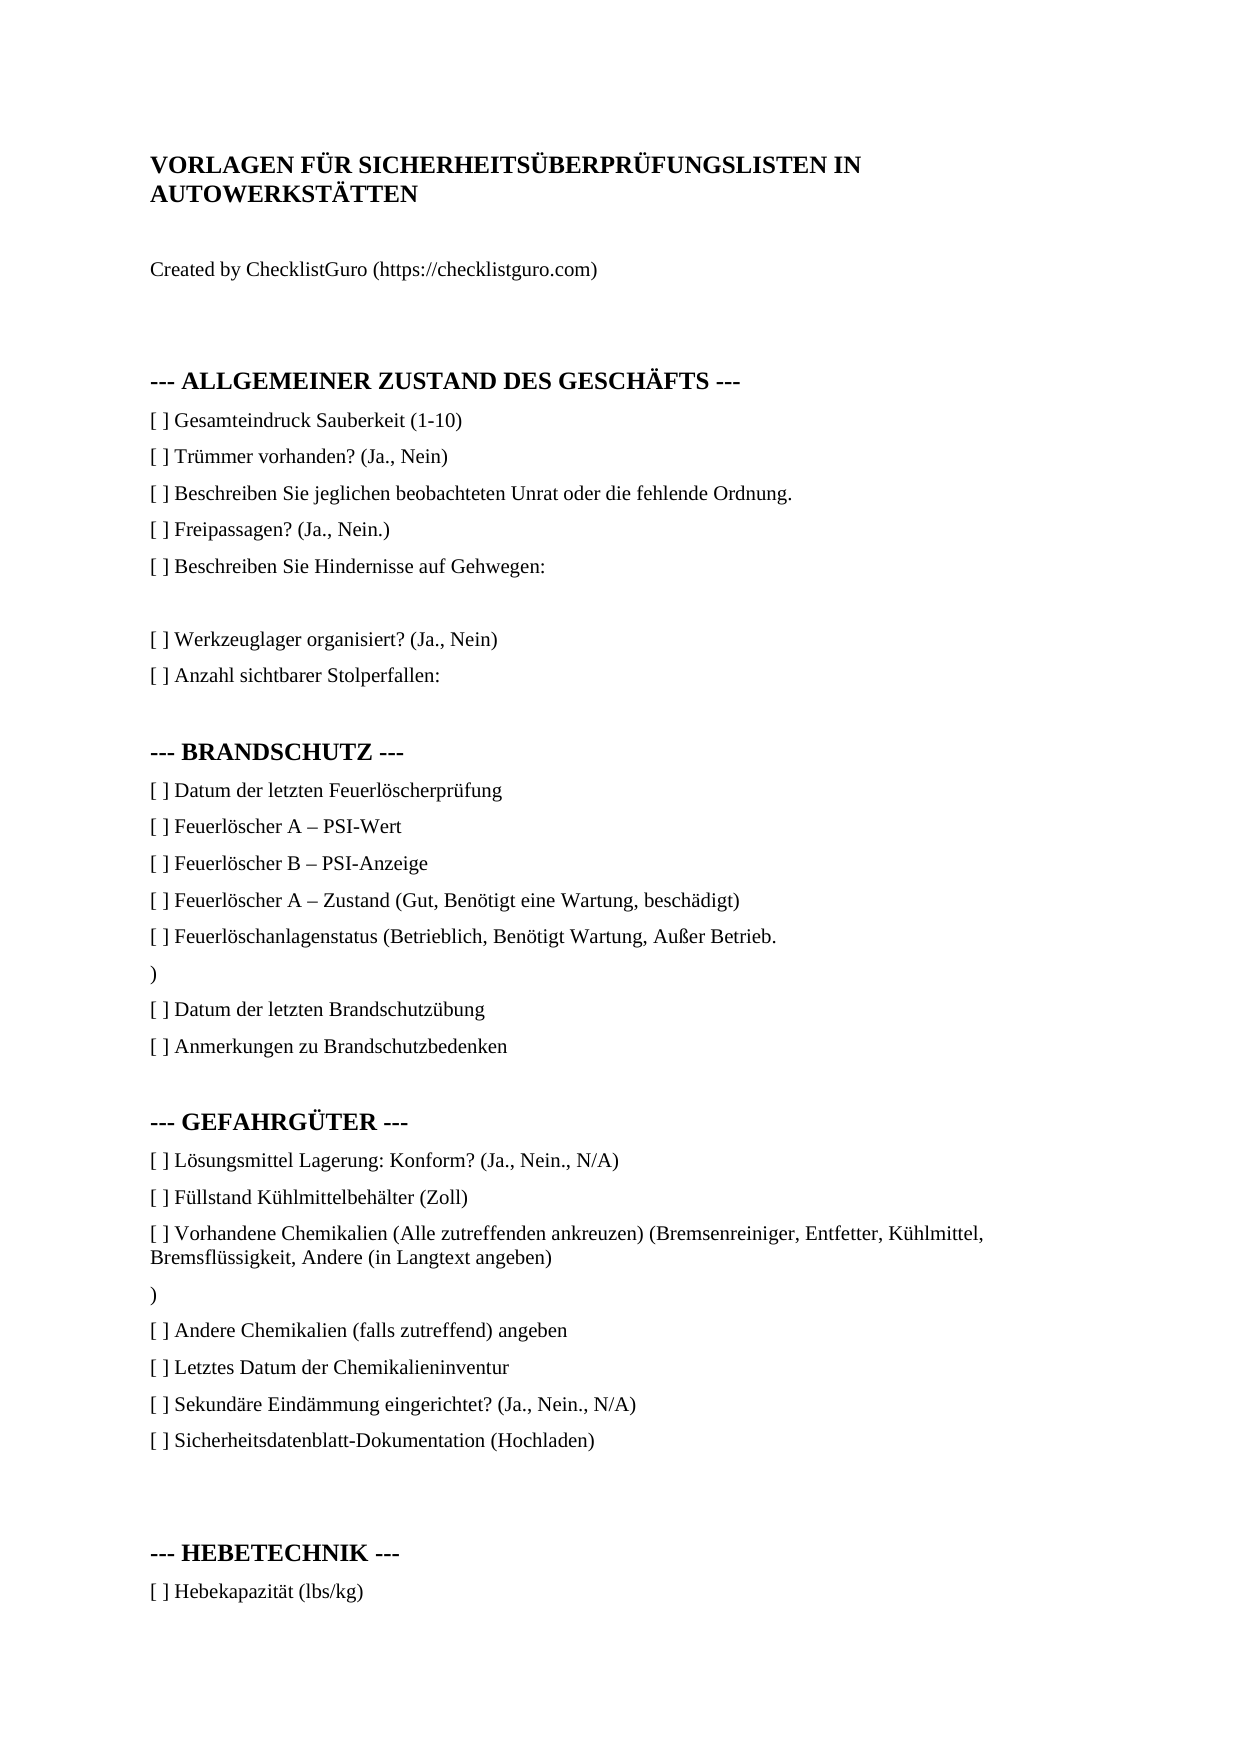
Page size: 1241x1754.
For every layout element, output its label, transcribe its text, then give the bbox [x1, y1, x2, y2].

text [ ] Beschreiben Sie jeglichen beobachteten Unrat oder die fehlende Ordnung. [150, 481, 1090, 505]
text [ ] Feuerlöscher A – Zustand (Gut, Benötigt eine Wartung, beschädigt) [150, 887, 1090, 912]
text ) [150, 961, 1090, 985]
text VORLAGEN FÜR SICHERHEITSÜBERPRÜFUNGSLISTEN IN AUTOWERKSTÄTTEN [150, 150, 1090, 207]
text [ ] Gesamteindruck Sauberkeit (1-10) [150, 407, 1090, 432]
text [ ] Füllstand Kühlmittelbehälter (Zoll) [150, 1185, 1090, 1209]
text [ ] Anzahl sichtbarer Stolperfallen: [150, 663, 1090, 687]
text [ ] Datum der letzten Brandschutzübung [150, 997, 1090, 1021]
text Created by ChecklistGuro (https://checklistguro.com) [150, 257, 1090, 281]
text [ ] Hebekapazität (lbs/kg) [150, 1579, 1090, 1603]
text [ ] Sicherheitsdatenblatt-Dokumentation (Hochladen) [150, 1428, 1090, 1452]
text [ ] Werkzeuglager organisiert? (Ja., Nein) [150, 627, 1090, 651]
text [ ] Trümmer vorhanden? (Ja., Nein) [150, 444, 1090, 468]
text --- BRANDSCHUTZ --- [150, 737, 1090, 765]
text [ ] Feuerlöscher B – PSI-Anzeige [150, 851, 1090, 875]
text [ ] Feuerlöscher A – PSI-Wert [150, 814, 1090, 838]
text [ ] Freipassagen? (Ja., Nein.) [150, 517, 1090, 541]
text [ ] Feuerlöschanlagenstatus (Betrieblich, Benötigt Wartung, Außer Betrieb. [150, 924, 1090, 948]
text --- ALLGEMEINER ZUSTAND DES GESCHÄFTS --- [150, 366, 1090, 395]
text [ ] Lösungsmittel Lagerung: Konform? (Ja., Nein., N/A) [150, 1148, 1090, 1172]
text [ ] Letztes Datum der Chemikalieninventur [150, 1355, 1090, 1379]
text [ ] Anmerkungen zu Brandschutzbedenken [150, 1034, 1090, 1058]
text --- HEBETECHNIK --- [150, 1538, 1090, 1567]
text [ ] Datum der letzten Feuerlöscherprüfung [150, 778, 1090, 802]
text --- GEFAHRGÜTER --- [150, 1107, 1090, 1136]
text [ ] Sekundäre Eindämmung eingerichtet? (Ja., Nein., N/A) [150, 1392, 1090, 1416]
text [ ] Andere Chemikalien (falls zutreffend) angeben [150, 1318, 1090, 1342]
text [ ] Beschreiben Sie Hindernisse auf Gehwegen: [150, 554, 1090, 578]
text [ ] Vorhandene Chemikalien (Alle zutreffenden ankreuzen) (Bremsenreiniger, Entfetter, Kühlmittel, Bremsflüssigkeit, Andere (in Langtext angeben) [150, 1221, 1090, 1269]
text ) [150, 1282, 1090, 1306]
